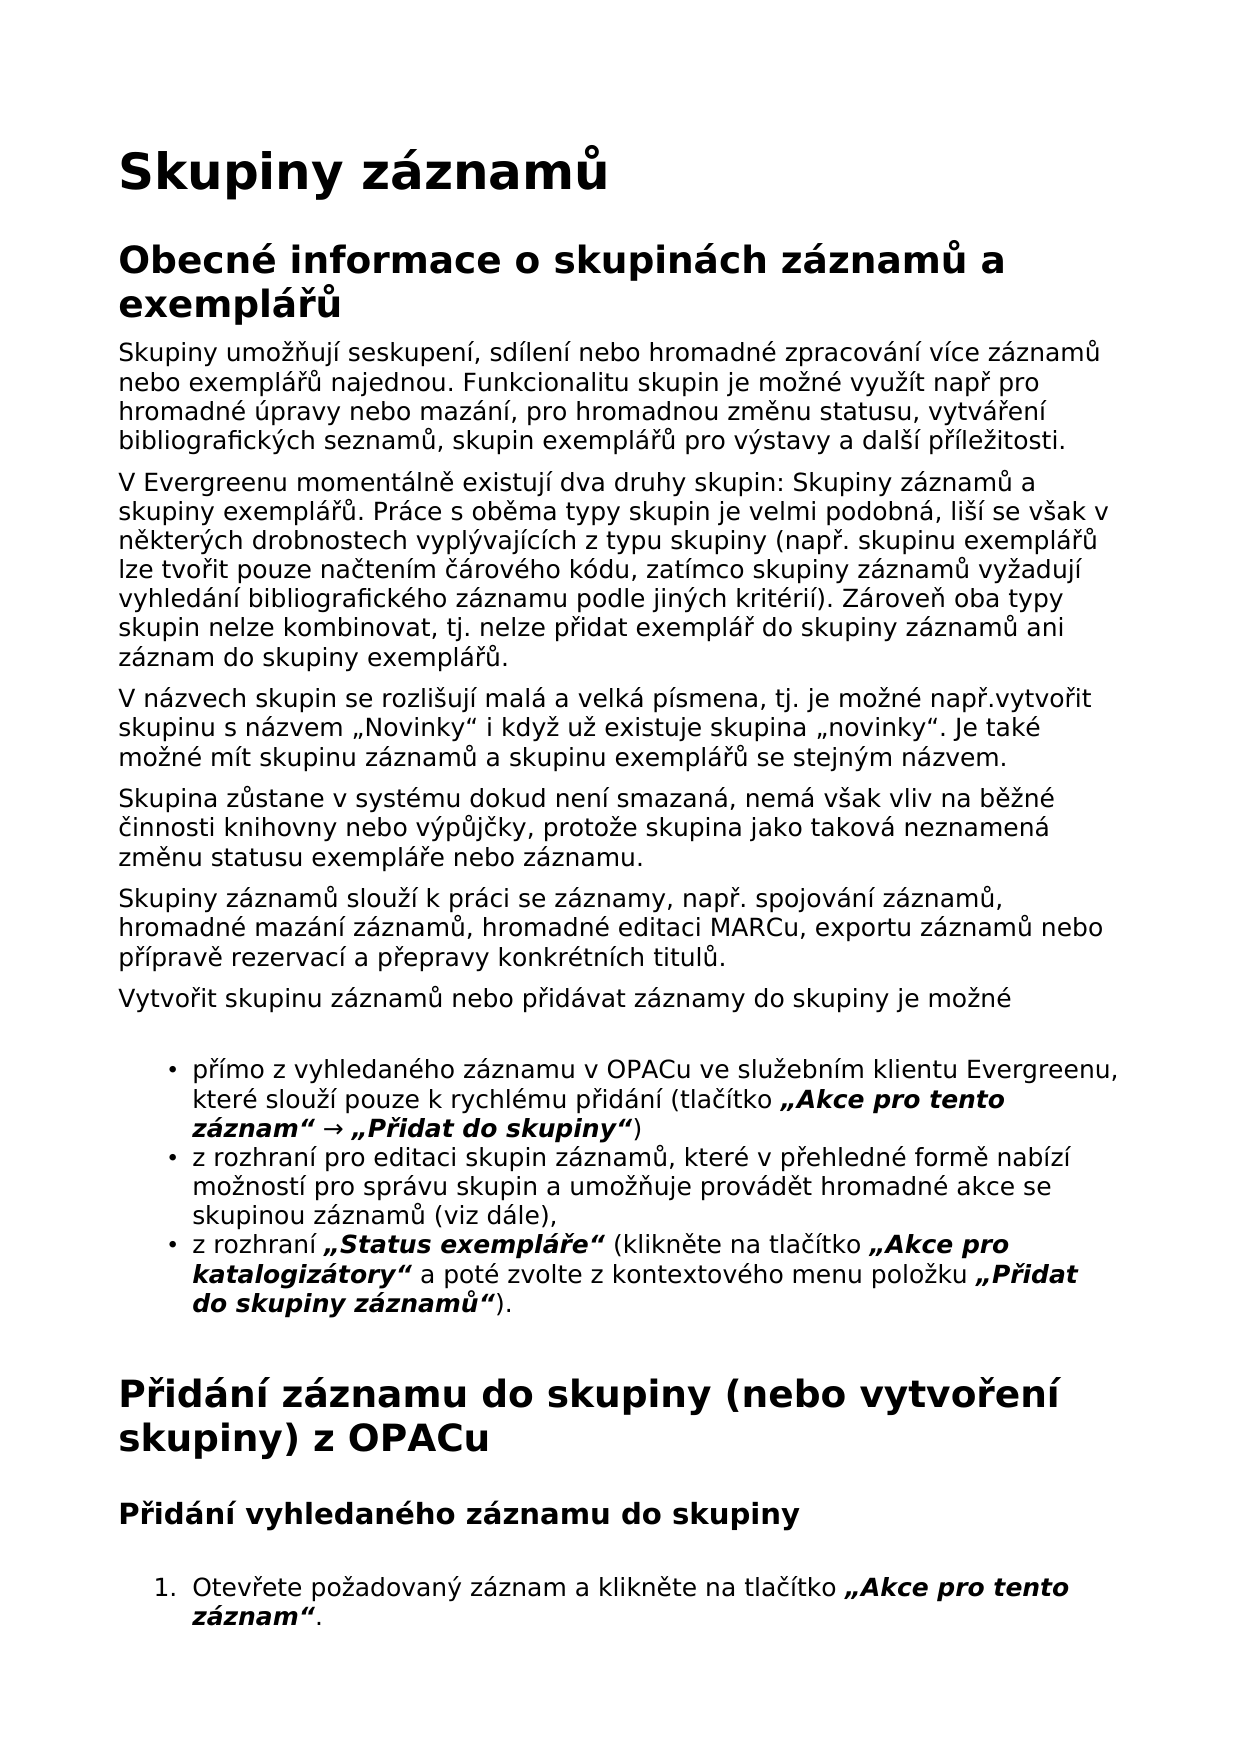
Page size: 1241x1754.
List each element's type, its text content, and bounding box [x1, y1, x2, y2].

text V Evergreenu momentálně existují dva druhy skupin: Skupiny záznamů a skupiny exemplářů. Práce s oběma typy skupin je velmi podobná, liší se však v některých drobnostech vyplývajících z typu skupiny (např. skupinu exemplářů lze tvořit pouze načtením čárového kódu, zatímco skupiny záznamů vyžadují vyhledání bibliografického záznamu podle jiných kritérií). Zároveň oba typy skupin nelze kombinovat, tj. nelze přidat exemplář do skupiny záznamů ani záznam do skupiny exemplářů. [118, 468, 1122, 672]
list přímo z vyhledaného záznamu v OPACu ve služebním klientu Evergreenu, které slouží pouze k rychlému přidání (tlačítko „Akce pro tento záznam“ → „Přidat do skupiny“) [177, 1056, 1122, 1143]
subtitle Skupiny záznamů [118, 143, 1122, 201]
list z rozhraní pro editaci skupin záznamů, které v přehledné formě nabízí možností pro správu skupin a umožňuje provádět hromadné akce se skupinou záznamů (viz dále), [177, 1143, 1122, 1231]
subtitle Přidání vyhledaného záznamu do skupiny [118, 1497, 1122, 1531]
text Skupina zůstane v systému dokud není smazaná, nemá však vliv na běžné činnosti knihovny nebo výpůjčky, protože skupina jako taková neznamená změnu statusu exempláře nebo záznamu. [118, 784, 1122, 872]
text Vytvořit skupinu záznamů nebo přidávat záznamy do skupiny je možné [118, 984, 1122, 1014]
text Skupiny umožňují seskupení, sdílení nebo hromadné zpracování více záznamů nebo exemplářů najednou. Funkcionalitu skupin je možné využít např pro hromadné úpravy nebo mazání, pro hromadnou změnu statusu, vytváření bibliografických seznamů, skupin exemplářů pro výstavy a další příležitosti. [118, 339, 1122, 455]
list z rozhraní „Status exempláře“ (klikněte na tlačítko „Akce pro katalogizátory“ a poté zvolte z kontextového menu položku „Přidat do skupiny záznamů“). [177, 1231, 1122, 1318]
list Otevřete požadovaný záznam a klikněte na tlačítko „Akce pro tento záznam“. [177, 1573, 1122, 1632]
subtitle Přidání záznamu do skupiny (nebo vytvoření skupiny) z OPACu [118, 1373, 1122, 1460]
text Skupiny záznamů slouží k práci se záznamy, např. spojování záznamů, hromadné mazání záznamů, hromadné editaci MARCu, exportu záznamů nebo přípravě rezervací a přepravy konkrétních titulů. [118, 884, 1122, 972]
subtitle Obecné informace o skupinách záznamů a exemplářů [118, 239, 1122, 326]
text V názvech skupin se rozlišují malá a velká písmena, tj. je možné např.vytvořit skupinu s názvem „Novinky“ i když už existuje skupina „novinky“. Je také možné mít skupinu záznamů a skupinu exemplářů se stejným názvem. [118, 684, 1122, 772]
